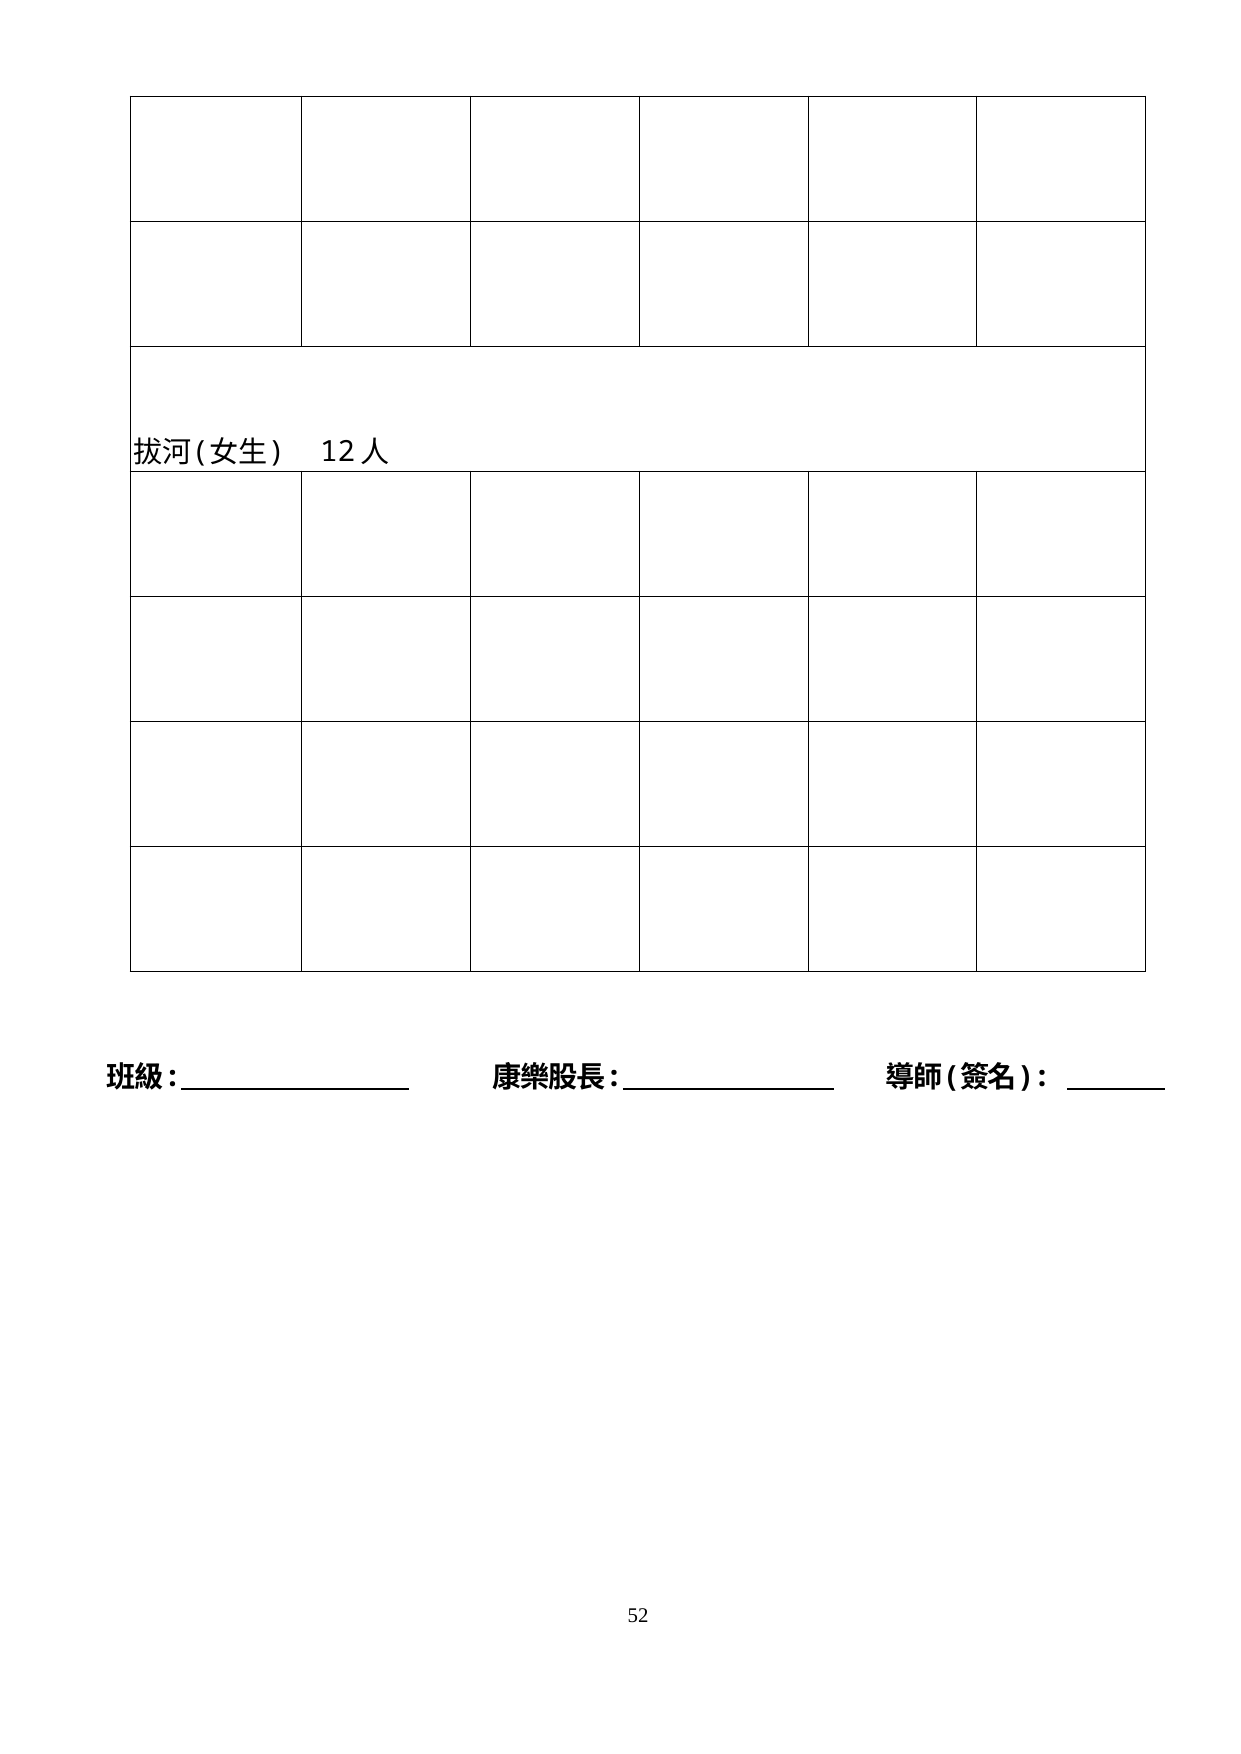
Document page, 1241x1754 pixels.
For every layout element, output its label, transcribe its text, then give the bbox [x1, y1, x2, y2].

table_cell [977, 722, 1145, 846]
table_cell [640, 722, 808, 846]
table_cell [131, 472, 301, 596]
table_cell 拔河(女生) 12人 [131, 347, 1145, 471]
table_cell [131, 722, 301, 846]
table_cell [302, 472, 470, 596]
table_cell [302, 722, 470, 846]
table_cell [640, 472, 808, 596]
table_cell [131, 222, 301, 346]
table_cell [809, 722, 976, 846]
table_cell [809, 472, 976, 596]
table_cell [809, 597, 976, 721]
table_cell [977, 597, 1145, 721]
text 班級: 康樂股長: 導師(簽名): [106, 1033, 1169, 1096]
table_cell [977, 97, 1145, 221]
table_cell [131, 597, 301, 721]
table_cell [302, 97, 470, 221]
table_cell [471, 472, 639, 596]
table_cell [471, 222, 639, 346]
table_cell [471, 722, 639, 846]
table_cell [809, 847, 976, 971]
table_cell [977, 472, 1145, 596]
table_cell [302, 847, 470, 971]
table_cell [131, 97, 301, 221]
table_cell [302, 222, 470, 346]
table_cell [302, 597, 470, 721]
table_cell [640, 847, 808, 971]
table_cell [640, 97, 808, 221]
table_cell [977, 222, 1145, 346]
table_cell [640, 222, 808, 346]
table_cell [471, 97, 639, 221]
table_cell [809, 222, 976, 346]
table_cell [640, 597, 808, 721]
table_cell [809, 97, 976, 221]
table_cell [471, 597, 639, 721]
table_cell [131, 847, 301, 971]
table_cell [977, 847, 1145, 971]
table_cell [471, 847, 639, 971]
